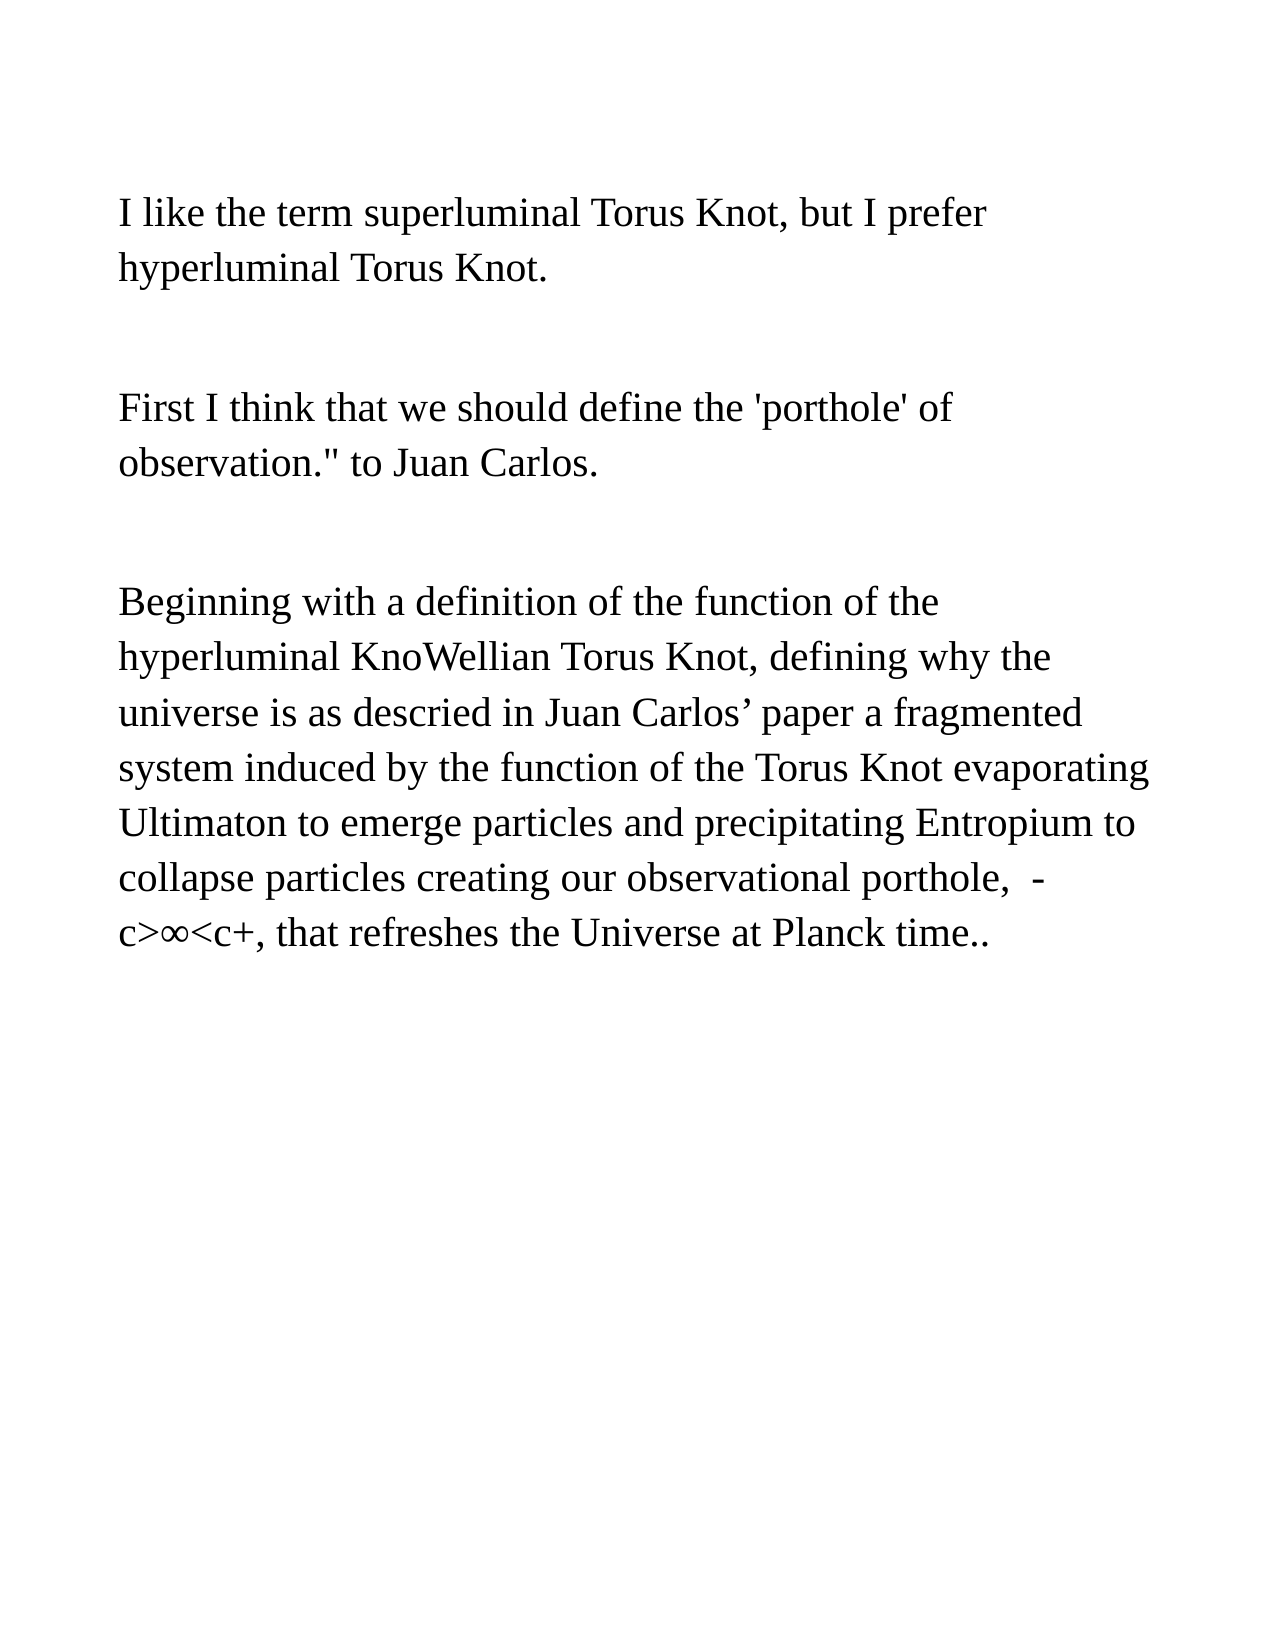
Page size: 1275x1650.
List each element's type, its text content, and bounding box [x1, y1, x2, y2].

text First I think that we should define the 'porthole' of observation." to Juan Carlos. [118, 382, 1157, 485]
text I like the term superluminal Torus Knot, but I prefer hyperluminal Torus Knot. [118, 188, 1157, 291]
text Beginning with a definition of the function of the hyperluminal KnoWellian Torus Knot, defining why the universe is as descried in Juan Carlos’ paper a fragmented system induced by the function of the Torus Knot evaporating Ultimaton to emerge particles and precipitating Entropium to collapse particles creating our observational porthole, -c>∞<c+, that refreshes the Universe at Planck time.. [118, 577, 1157, 955]
